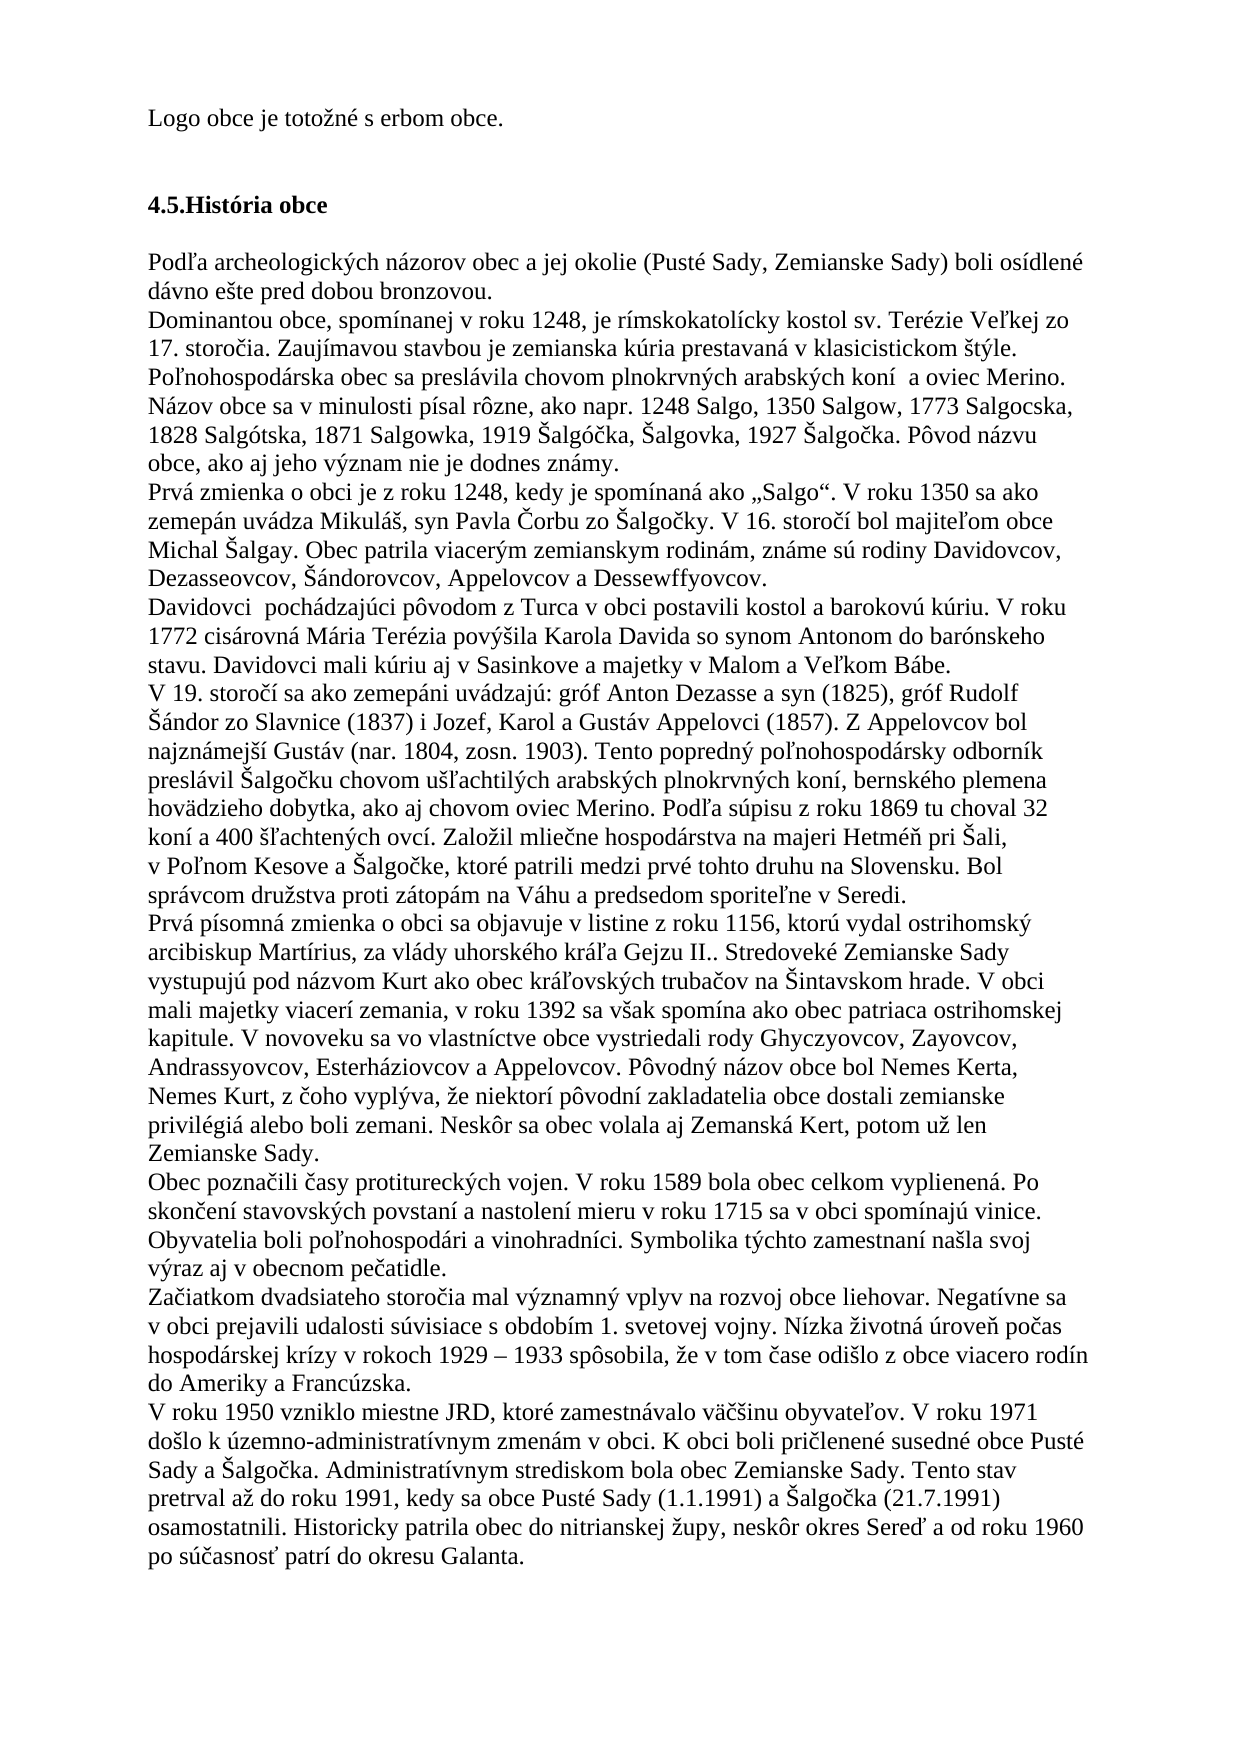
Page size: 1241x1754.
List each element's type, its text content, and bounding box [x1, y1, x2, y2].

list História obce [148, 190, 1093, 218]
text Dominantou obce, spomínanej v roku 1248, je rímskokatolícky kostol sv. Terézie Veľkej zo 17. storočia. Zaujímavou stavbou je zemianska kúria prestavaná v klasicistickom štýle. Poľnohospodárska obec sa preslávila chovom plnokrvných arabských koní a oviec Merino. [148, 305, 1093, 391]
text Prvá písomná zmienka o obci sa objavuje v listine z roku 1156, ktorú vydal ostrihomský arcibiskup Martírius, za vlády uhorského kráľa Gejzu II.. Stredoveké Zemianske Sady vystupujú pod názvom Kurt ako obec kráľovských trubačov na Šintavskom hrade. V obci mali majetky viacerí zemania, v roku 1392 sa však spomína ako obec patriaca ostrihomskej kapitule. V novoveku sa vo vlastníctve obce vystriedali rody Ghyczyovcov, Zayovcov, Andrassyovcov, Esterháziovcov a Appelovcov. Pôvodný názov obce bol Nemes Kerta, Nemes Kurt, z čoho vyplýva, že niektorí pôvodní zakladatelia obce dostali zemianske privilégiá alebo boli zemani. Neskôr sa obec volala aj Zemanská Kert, potom už len Zemianske Sady. [148, 908, 1093, 1167]
text V roku 1950 vzniklo miestne JRD, ktoré zamestnávalo väčšinu obyvateľov. V roku 1971 došlo k územno-administratívnym zmenám v obci. K obci boli pričlenené susedné obce Pusté Sady a Šalgočka. Administratívnym strediskom bola obec Zemianske Sady. Tento stav pretrval až do roku 1991, kedy sa obce Pusté Sady (1.1.1991) a Šalgočka (21.7.1991) osamostatnili. Historicky patrila obec do nitrianskej župy, neskôr okres Sereď a od roku 1960 po súčasnosť patrí do okresu Galanta. [148, 1397, 1093, 1570]
text Podľa archeologických názorov obec a jej okolie (Pusté Sady, Zemianske Sady) boli osídlené dávno ešte pred dobou bronzovou. [148, 247, 1093, 305]
text Prvá zmienka o obci je z roku 1248, kedy je spomínaná ako „Salgo“. V roku 1350 sa ako zemepán uvádza Mikuláš, syn Pavla Čorbu zo Šalgočky. V 16. storočí bol majiteľom obce Michal Šalgay. Obec patrila viacerým zemianskym rodinám, známe sú rodiny Davidovcov, Dezasseovcov, Šándorovcov, Appelovcov a Dessewffyovcov. [148, 477, 1093, 592]
text Názov obce sa v minulosti písal rôzne, ako napr. 1248 Salgo, 1350 Salgow, 1773 Salgocska, 1828 Salgótska, 1871 Salgowka, 1919 Šalgóčka, Šalgovka, 1927 Šalgočka. Pôvod názvu obce, ako aj jeho význam nie je dodnes známy. [148, 391, 1093, 477]
text Davidovci pochádzajúci pôvodom z Turca v obci postavili kostol a barokovú kúriu. V roku 1772 cisárovná Mária Terézia povýšila Karola Davida so synom Antonom do barónskeho stavu. Davidovci mali kúriu aj v Sasinkove a majetky v Malom a Veľkom Bábe. [148, 592, 1093, 678]
text Logo obce je totožné s erbom obce. [148, 103, 1093, 132]
text Obec poznačili časy protitureckých vojen. V roku 1589 bola obec celkom vyplienená. Po skončení stavovských povstaní a nastolení mieru v roku 1715 sa v obci spomínajú vinice. Obyvatelia boli poľnohospodári a vinohradníci. Symbolika týchto zamestnaní našla svoj výraz aj v obecnom pečatidle. [148, 1167, 1093, 1282]
text Začiatkom dvadsiateho storočia mal významný vplyv na rozvoj obce liehovar. Negatívne sa v obci prejavili udalosti súvisiace s obdobím 1. svetovej vojny. Nízka životná úroveň počas hospodárskej krízy v rokoch 1929 – 1933 spôsobila, že v tom čase odišlo z obce viacero rodín do Ameriky a Francúzska. [148, 1282, 1093, 1397]
text V 19. storočí sa ako zemepáni uvádzajú: gróf Anton Dezasse a syn (1825), gróf Rudolf Šándor zo Slavnice (1837) i Jozef, Karol a Gustáv Appelovci (1857). Z Appelovcov bol najznámejší Gustáv (nar. 1804, zosn. 1903). Tento popredný poľnohospodársky odborník preslávil Šalgočku chovom ušľachtilých arabských plnokrvných koní, bernského plemena hovädzieho dobytka, ako aj chovom oviec Merino. Podľa súpisu z roku 1869 tu choval 32 koní a 400 šľachtených ovcí. Založil mliečne hospodárstva na majeri Hetméň pri Šali, v Poľnom Kesove a Šalgočke, ktoré patrili medzi prvé tohto druhu na Slovensku. Bol správcom družstva proti zátopám na Váhu a predsedom sporiteľne v Seredi. [148, 678, 1093, 908]
